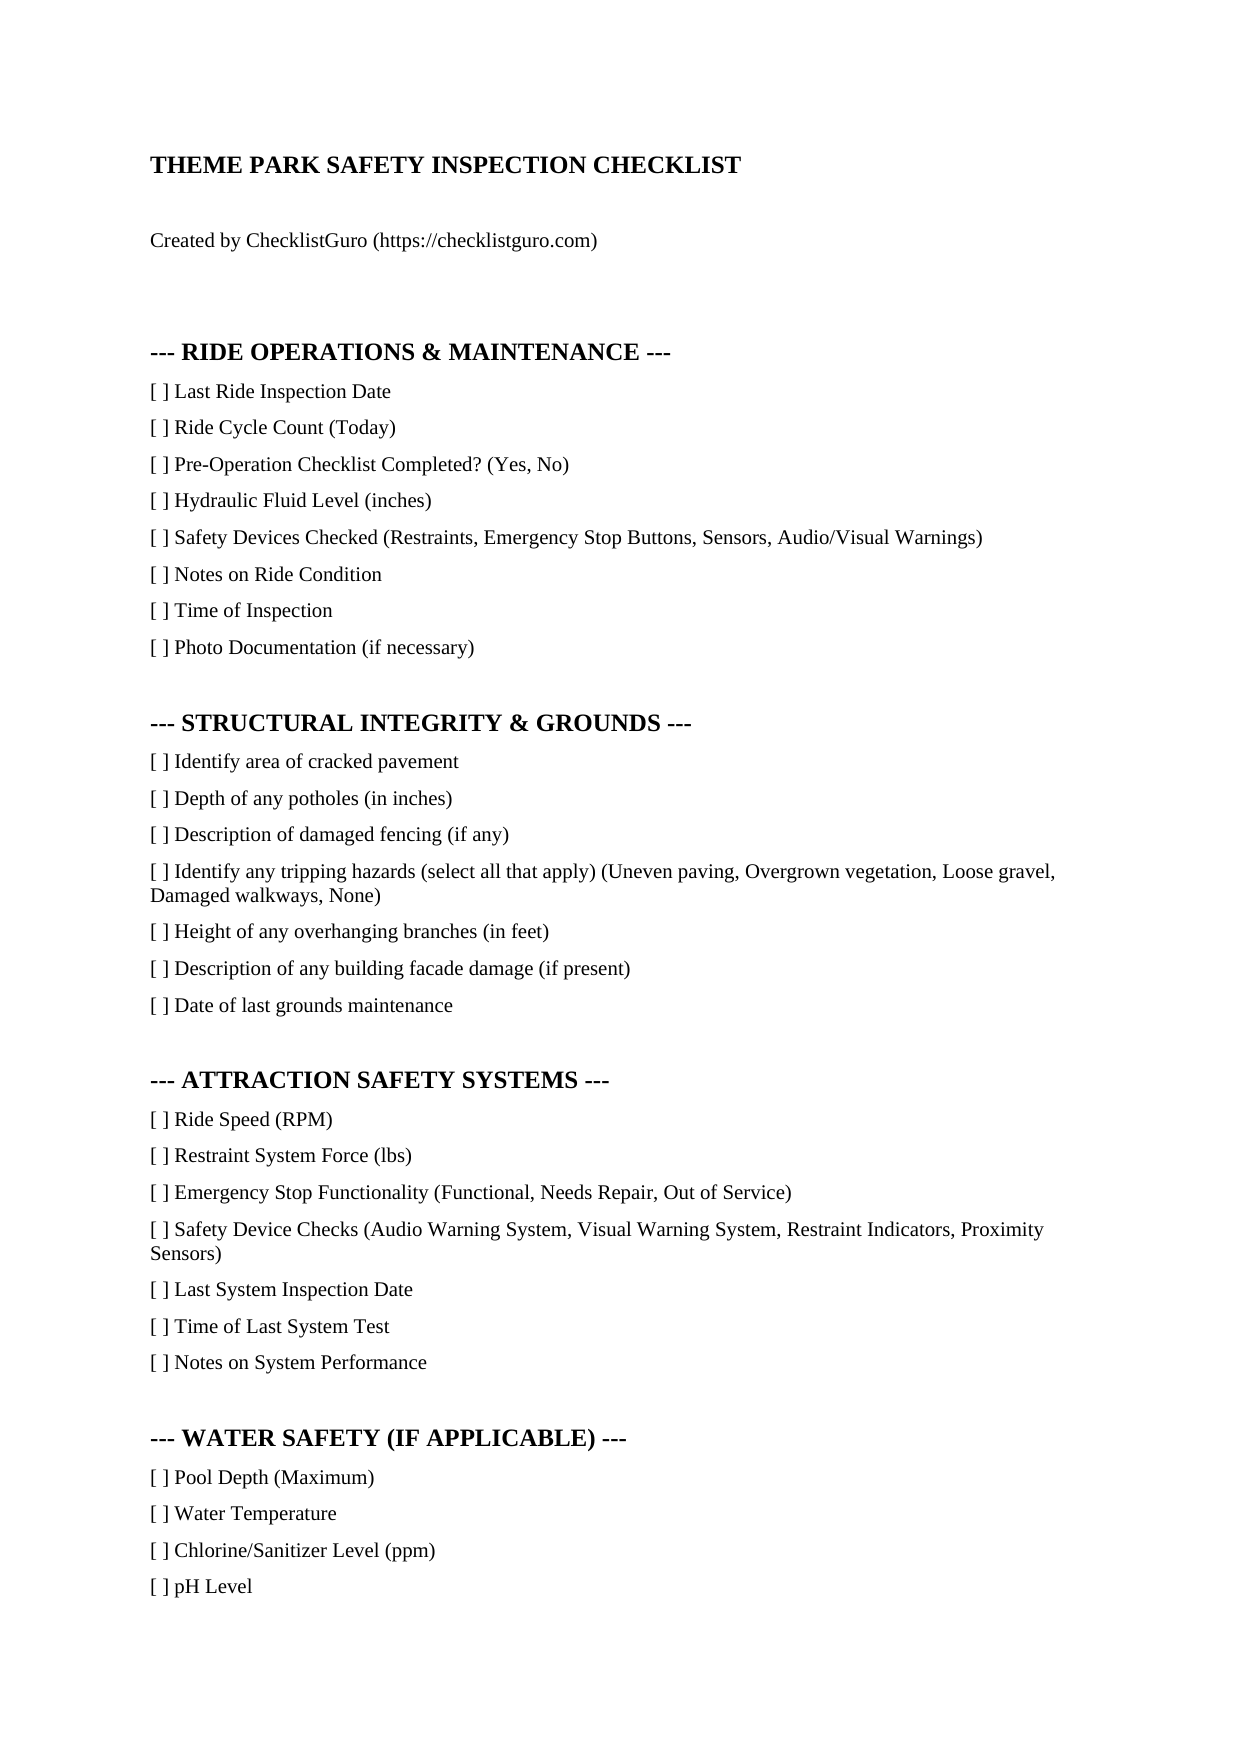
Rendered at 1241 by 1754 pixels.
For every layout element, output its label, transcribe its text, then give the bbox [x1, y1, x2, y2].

text [ ] Pre-Operation Checklist Completed? (Yes, No) [150, 452, 1090, 476]
text Created by ChecklistGuro (https://checklistguro.com) [150, 228, 1090, 252]
text [ ] Description of damaged fencing (if any) [150, 822, 1090, 846]
text [ ] Chlorine/Sanitizer Level (ppm) [150, 1538, 1090, 1562]
text [ ] Depth of any potholes (in inches) [150, 786, 1090, 810]
text --- STRUCTURAL INTEGRITY & GROUNDS --- [150, 708, 1090, 737]
text [ ] Last System Inspection Date [150, 1277, 1090, 1301]
text --- ATTRACTION SAFETY SYSTEMS --- [150, 1066, 1090, 1094]
text [ ] Identify any tripping hazards (select all that apply) (Uneven paving, Overgrown vegetation, Loose gravel, Damaged walkways, None) [150, 859, 1090, 907]
text [ ] Identify area of cracked pavement [150, 749, 1090, 773]
text [ ] Hydraulic Fluid Level (inches) [150, 488, 1090, 512]
text [ ] Date of last grounds maintenance [150, 992, 1090, 1017]
text [ ] Safety Devices Checked (Restraints, Emergency Stop Buttons, Sensors, Audio/Visual Warnings) [150, 525, 1090, 549]
text [ ] Pool Depth (Maximum) [150, 1465, 1090, 1489]
text [ ] Safety Device Checks (Audio Warning System, Visual Warning System, Restraint Indicators, Proximity Sensors) [150, 1217, 1090, 1265]
text [ ] Time of Inspection [150, 598, 1090, 622]
text --- WATER SAFETY (IF APPLICABLE) --- [150, 1423, 1090, 1452]
text [ ] pH Level [150, 1574, 1090, 1598]
text THEME PARK SAFETY INSPECTION CHECKLIST [150, 150, 1090, 179]
text [ ] Notes on Ride Condition [150, 562, 1090, 586]
text [ ] Height of any overhanging branches (in feet) [150, 919, 1090, 943]
text --- RIDE OPERATIONS & MAINTENANCE --- [150, 337, 1090, 366]
text [ ] Last Ride Inspection Date [150, 379, 1090, 403]
text [ ] Photo Documentation (if necessary) [150, 635, 1090, 659]
text [ ] Water Temperature [150, 1501, 1090, 1525]
text [ ] Description of any building facade damage (if present) [150, 956, 1090, 980]
text [ ] Ride Speed (RPM) [150, 1107, 1090, 1131]
text [ ] Ride Cycle Count (Today) [150, 415, 1090, 439]
text [ ] Notes on System Performance [150, 1350, 1090, 1374]
text [ ] Time of Last System Test [150, 1314, 1090, 1338]
text [ ] Restraint System Force (lbs) [150, 1143, 1090, 1167]
text [ ] Emergency Stop Functionality (Functional, Needs Repair, Out of Service) [150, 1180, 1090, 1204]
